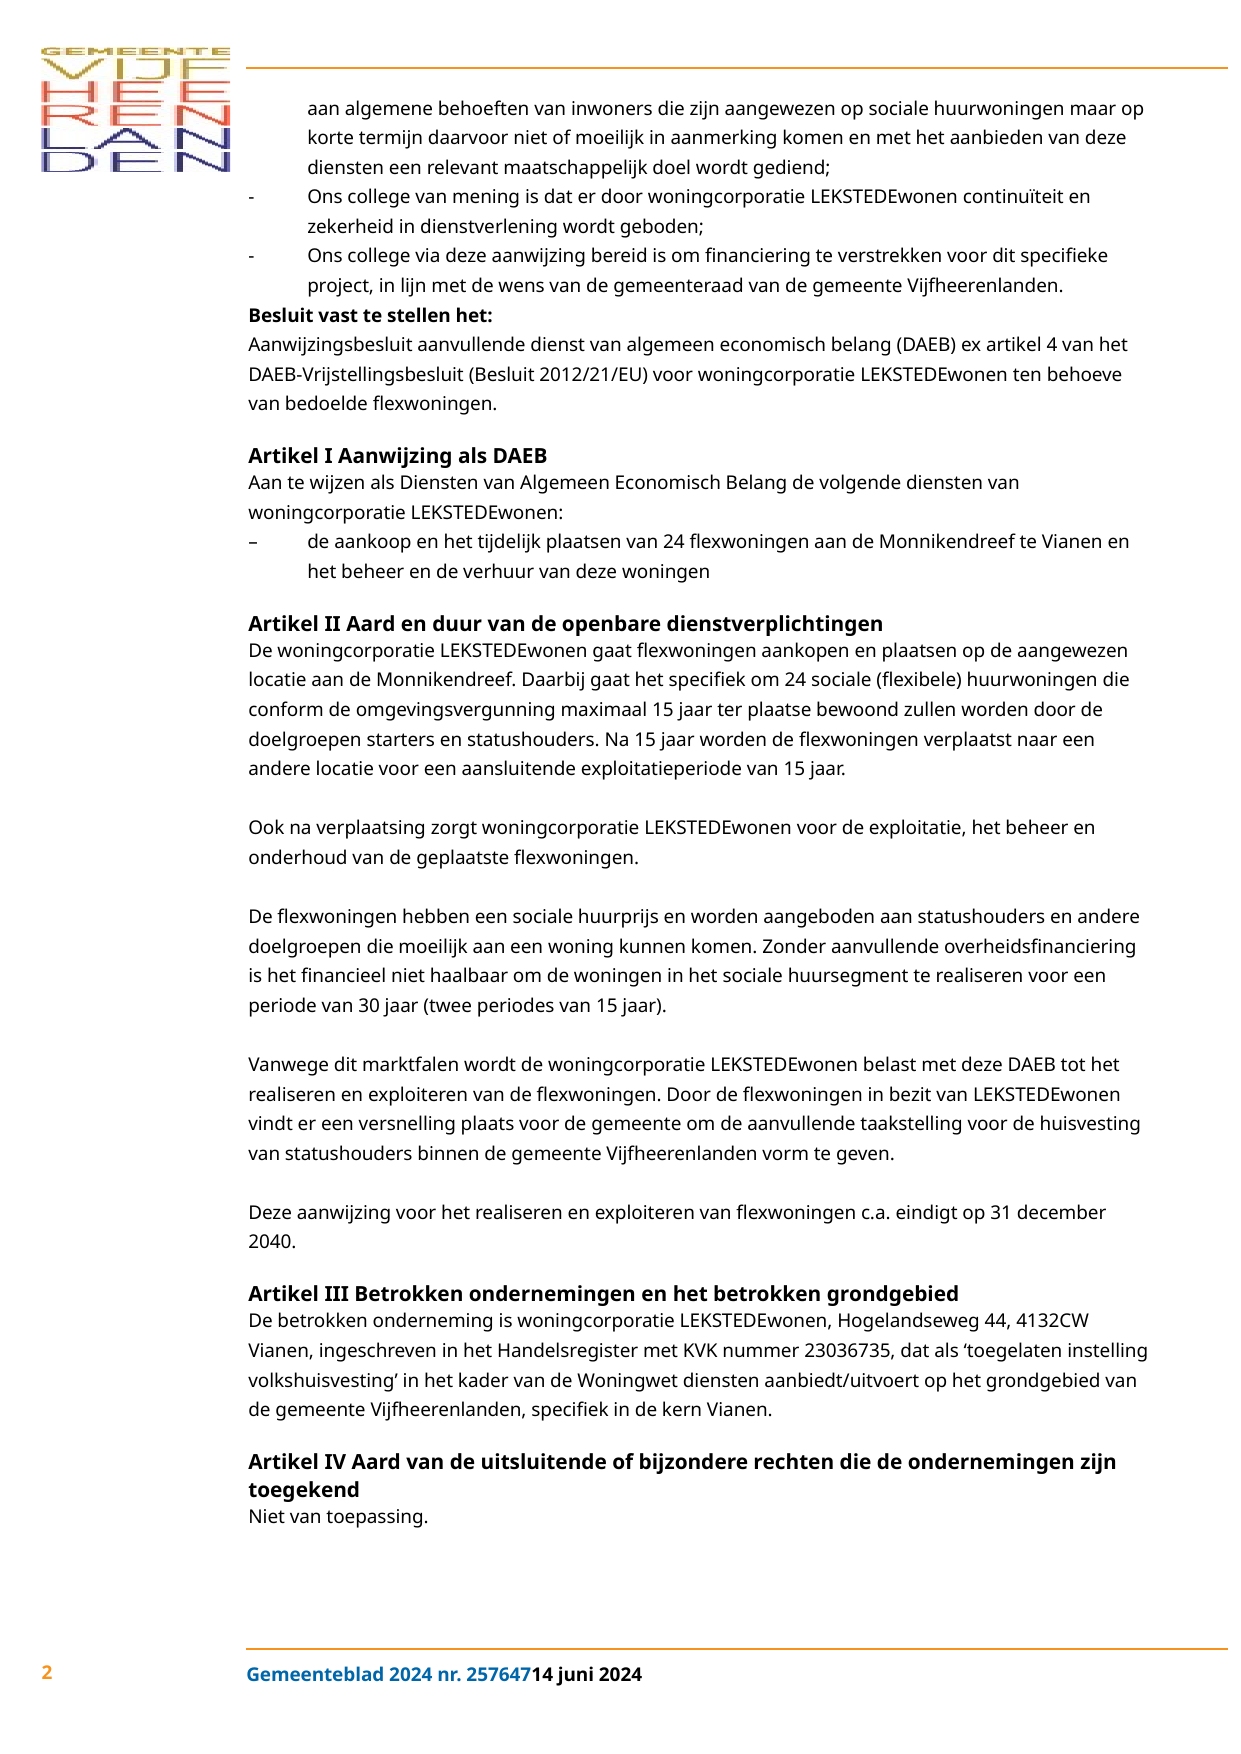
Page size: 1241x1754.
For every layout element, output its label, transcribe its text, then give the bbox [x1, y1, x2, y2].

text Vanwege dit marktfalen wordt de woningcorporatie LEKSTEDEwonen belast met deze DAEB tot het realiseren en exploiteren van de flexwoningen. Door de flexwoningen in bezit van LEKSTEDEwonen vindt er een versnelling plaats voor de gemeente om de aanvullende taakstelling voor de huisvesting van statushouders binnen de gemeente Vijfheerenlanden vorm te geven. [248, 1051, 1152, 1166]
text Artikel IV Aard van de uitsluitende of bijzondere rechten die de ondernemingen zijn toegekend [248, 1447, 1152, 1504]
text Artikel III Betrokken ondernemingen en het betrokken grondgebied [248, 1279, 1152, 1308]
text Besluit vast te stellen het: [248, 302, 1152, 328]
list aan algemene behoeften van inwoners die zijn aangewezen op sociale huurwoningen maar op korte termijn daarvoor niet of moeilijk in aanmerking komen en met het aanbieden van deze diensten een relevant maatschappelijk doel wordt gediend; [248, 95, 1152, 180]
text Niet van toepassing. [248, 1504, 1152, 1529]
text Deze aanwijzing voor het realiseren en exploiteren van flexwoningen c.a. eindigt op 31 december 2040. [248, 1199, 1152, 1254]
picture [41, 47, 231, 172]
list de aankoop en het tijdelijk plaatsen van 24 flexwoningen aan de Monnikendreef te Vianen en het beheer en de verhuur van deze woningen [248, 529, 1152, 584]
text Aanwijzingsbesluit aanvullende dienst van algemeen economisch belang (DAEB) ex artikel 4 van het DAEB-Vrijstellingsbesluit (Besluit 2012/21/EU) voor woningcorporatie LEKSTEDEwonen ten behoeve van bedoelde flexwoningen. [248, 331, 1152, 416]
text De woningcorporatie LEKSTEDEwonen gaat flexwoningen aankopen en plaatsen op de aangewezen locatie aan de Monnikendreef. Daarbij gaat het specifiek om 24 sociale (flexibele) huurwoningen die conform de omgevingsvergunning maximaal 15 jaar ter plaatse bewoond zullen worden door de doelgroepen starters en statushouders. Na 15 jaar worden de flexwoningen verplaatst naar een andere locatie voor een aansluitende exploitatieperiode van 15 jaar. [248, 637, 1152, 781]
text De flexwoningen hebben een sociale huurprijs en worden aangeboden aan statushouders en andere doelgroepen die moeilijk aan een woning kunnen komen. Zonder aanvullende overheidsfinanciering is het financieel niet haalbaar om de woningen in het sociale huursegment te realiseren voor een periode van 30 jaar (twee periodes van 15 jaar). [248, 903, 1152, 1018]
text Artikel II Aard en duur van de openbare dienstverplichtingen [248, 609, 1152, 637]
list Ons college van mening is dat er door woningcorporatie LEKSTEDEwonen continuïteit en zekerheid in dienstverlening wordt geboden; [248, 183, 1152, 239]
text Artikel I Aanwijzing als DAEB [248, 441, 1152, 469]
text Aan te wijzen als Diensten van Algemeen Economisch Belang de volgende diensten van woningcorporatie LEKSTEDEwonen: [248, 469, 1152, 525]
list Ons college via deze aanwijzing bereid is om financiering te verstrekken voor dit specifieke project, in lijn met de wens van de gemeenteraad van de gemeente Vijfheerenlanden. [248, 243, 1152, 298]
text De betrokken onderneming is woningcorporatie LEKSTEDEwonen, Hogelandseweg 44, 4132CW Vianen, ingeschreven in het Handelsregister met KVK nummer 23036735, dat als ‘toegelaten instelling volkshuisvesting’ in het kader van de Woningwet diensten aanbiedt/uitvoert op het grondgebied van de gemeente Vijfheerenlanden, specifiek in de kern Vianen. [248, 1308, 1152, 1422]
text Ook na verplaatsing zorgt woningcorporatie LEKSTEDEwonen voor de exploitatie, het beheer en onderhoud van de geplaatste flexwoningen. [248, 814, 1152, 870]
